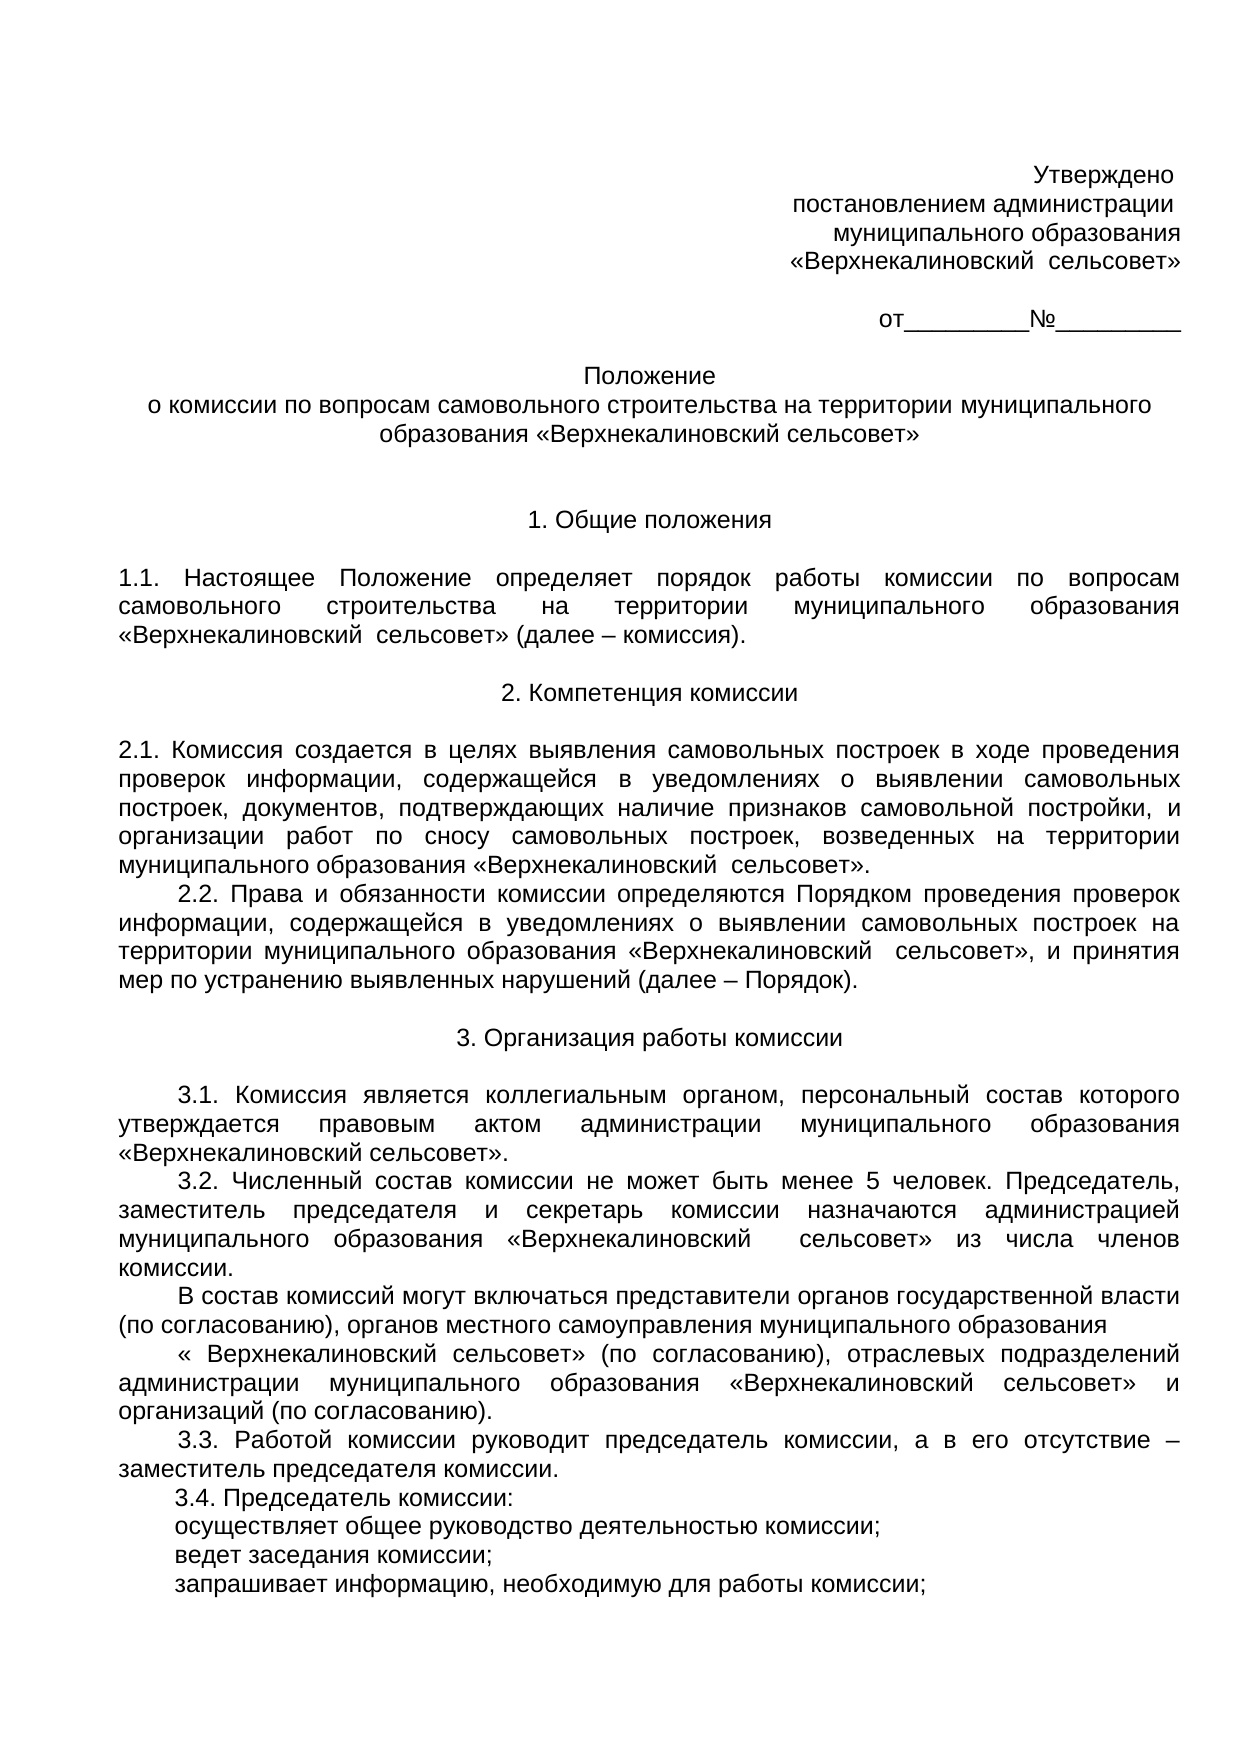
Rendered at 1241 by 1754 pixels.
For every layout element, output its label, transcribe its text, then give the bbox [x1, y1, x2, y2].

text 3.3. Работой комиссии руководит председатель комиссии, а в его отсутствие – заместитель председателя комиссии. [118, 1425, 1181, 1483]
text 3. Организация работы комиссии [118, 1023, 1181, 1051]
text 2. Компетенция комиссии [118, 678, 1181, 706]
text «Верхнекалиновский сельсовет» [118, 246, 1181, 275]
text 1.1. Настоящее Положение определяет порядок работы комиссии по вопросам самовольного строительства на территории муниципального образования «Верхнекалиновский сельсовет» (далее – комиссия). [118, 563, 1181, 649]
text 3.4. Председатель комиссии: [118, 1483, 1181, 1511]
text Утверждено [118, 160, 1181, 189]
text ведет заседания комиссии; [118, 1540, 1181, 1569]
text В состав комиссий могут включаться представители органов государственной власти (по согласованию), органов местного самоуправления муниципального образования [118, 1281, 1181, 1339]
text осуществляет общее руководство деятельностью комиссии; [118, 1511, 1181, 1540]
text муниципального образования [118, 218, 1181, 246]
text 3.1. Комиссия является коллегиальным органом, персональный состав которого утверждается правовым актом администрации муниципального образования «Верхнекалиновский сельсовет». [118, 1080, 1181, 1166]
text Положение [118, 361, 1181, 390]
text 2.2. Права и обязанности комиссии определяются Порядком проведения проверок информации, содержащейся в уведомлениях о выявлении самовольных построек на территории муниципального образования «Верхнекалиновский сельсовет», и принятия мер по устранению выявленных нарушений (далее – Порядок). [118, 879, 1181, 994]
text о комиссии по вопросам самовольного строительства на территории муниципального образования «Верхнекалиновский сельсовет» [118, 390, 1181, 448]
text 1. Общие положения [118, 505, 1181, 534]
text от_________№_________ [118, 304, 1181, 333]
text постановлением администрации [118, 189, 1181, 218]
text 2.1. Комиссия создается в целях выявления самовольных построек в ходе проведения проверок информации, содержащейся в уведомлениях о выявлении самовольных построек, документов, подтверждающих наличие признаков самовольной постройки, и организации работ по сносу самовольных построек, возведенных на территории муниципального образования «Верхнекалиновский сельсовет». [118, 735, 1181, 879]
text запрашивает информацию, необходимую для работы комиссии; [118, 1569, 1181, 1598]
text « Верхнекалиновский сельсовет» (по согласованию), отраслевых подразделений администрации муниципального образования «Верхнекалиновский сельсовет» и организаций (по согласованию). [118, 1339, 1181, 1425]
text 3.2. Численный состав комиссии не может быть менее 5 человек. Председатель, заместитель председателя и секретарь комиссии назначаются администрацией муниципального образования «Верхнекалиновский сельсовет» из числа членов комиссии. [118, 1166, 1181, 1281]
